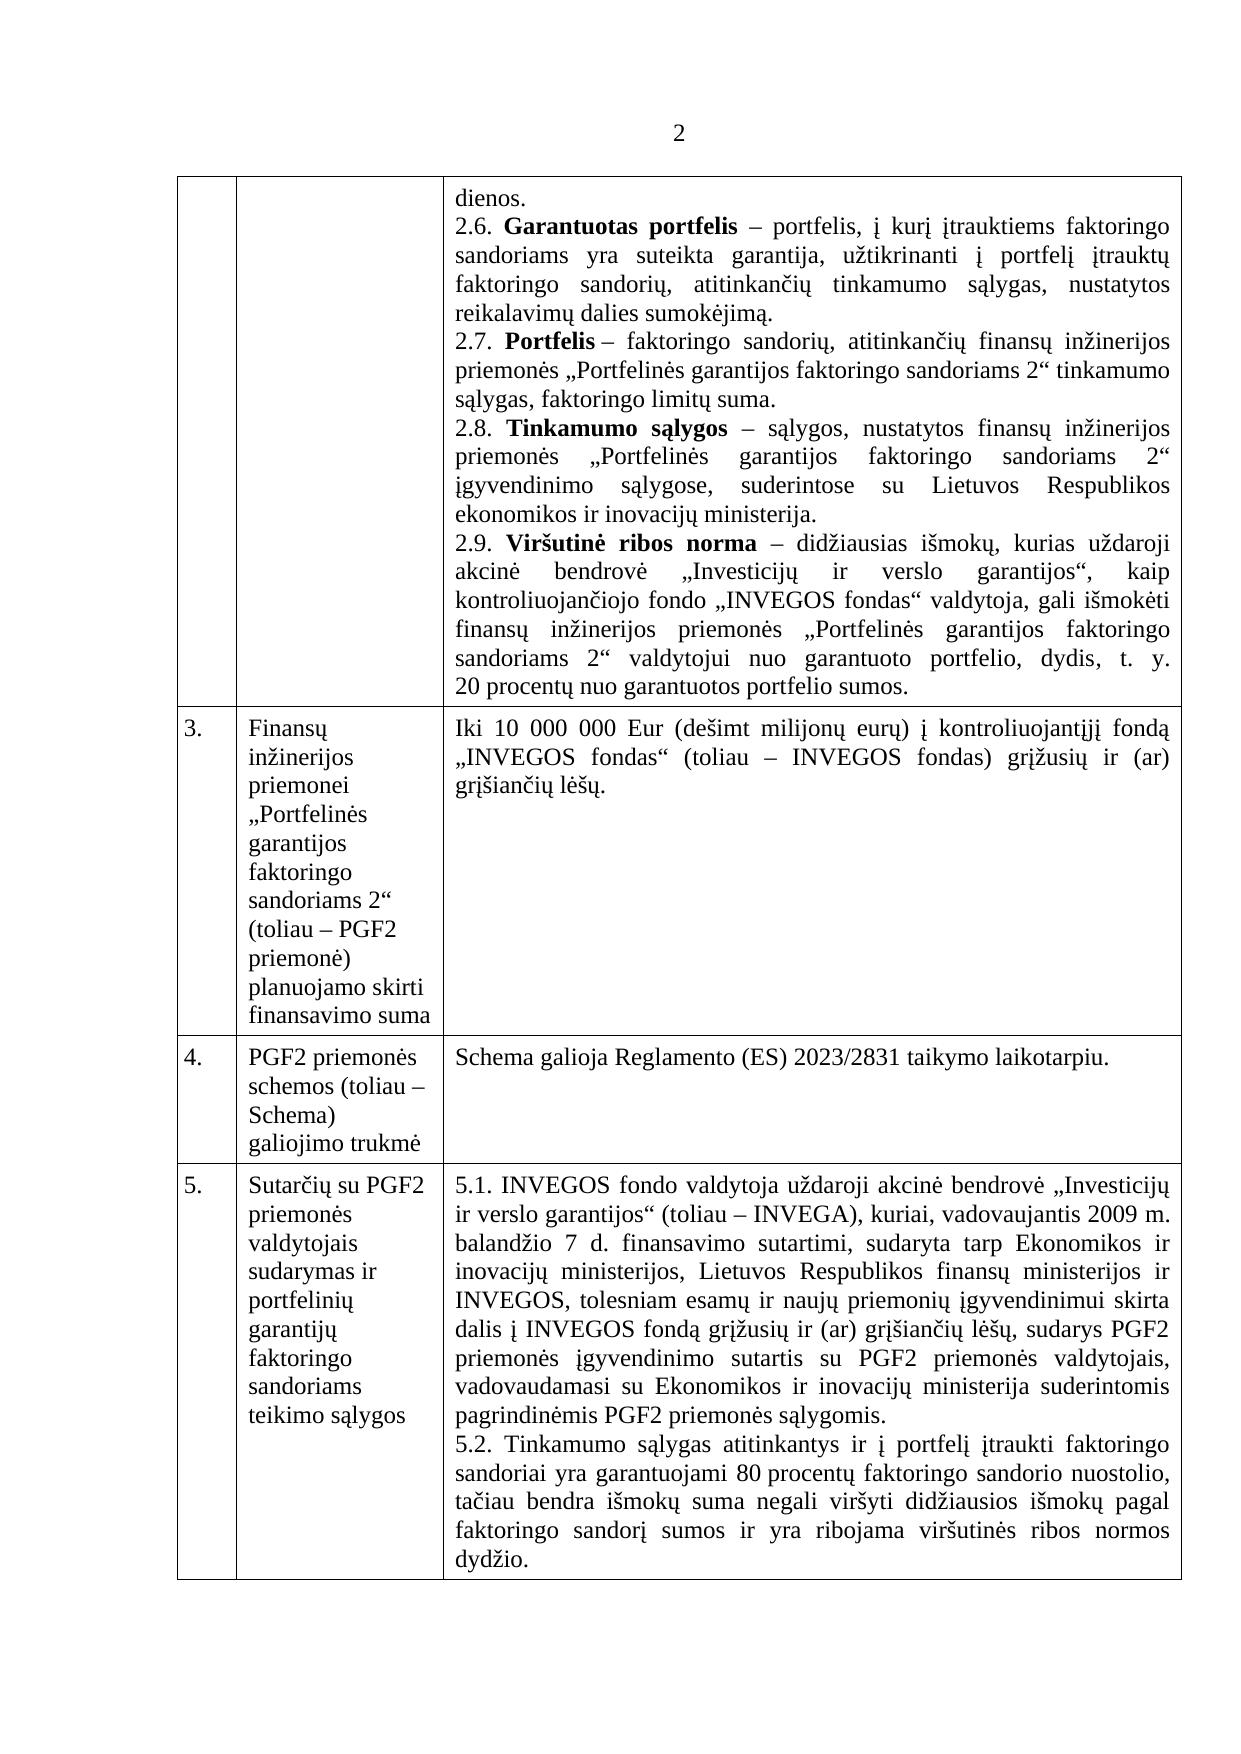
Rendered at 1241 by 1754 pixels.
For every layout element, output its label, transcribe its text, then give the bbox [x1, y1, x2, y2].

table_cell 5.1. INVEGOS fondo valdytoja uždaroji akcinė bendrovė „Investicijų ir verslo garantijos“ (toliau – INVEGA), kuriai, vadovaujantis 2009 m. balandžio 7 d. finansavimo sutartimi, sudaryta tarp Ekonomikos ir inovacijų ministerijos, Lietuvos Respublikos finansų ministerijos ir INVEGOS, tolesniam esamų ir naujų priemonių įgyvendinimui skirta dalis į INVEGOS fondą grįžusių ir (ar) grįšiančių lėšų, sudarys PGF2 priemonės įgyvendinimo sutartis su PGF2 priemonės valdytojais, vadovaudamasi su Ekonomikos ir inovacijų ministerija suderintomis pagrindinėmis PGF2 priemonės sąlygomis. 5.2. Tinkamumo sąlygas atitinkantys ir į portfelį įtraukti faktoringo sandoriai yra garantuojami 80 procentų faktoringo sandorio nuostolio, tačiau bendra išmokų suma negali viršyti didžiausios išmokų pagal faktoringo sandorį sumos ir yra ribojama viršutinės ribos normos dydžio. [444, 1164, 1181, 1578]
table_cell 5. [178, 1164, 236, 1578]
table_cell Schema galioja Reglamento (ES) 2023/2831 taikymo laikotarpiu. [444, 1036, 1181, 1163]
table_cell 4. [178, 1036, 236, 1163]
table_cell dienos. 2.6. Garantuotas portfelis – portfelis, į kurį įtrauktiems faktoringo sandoriams yra suteikta garantija, užtikrinanti į portfelį įtrauktų faktoringo sandorių, atitinkančių tinkamumo sąlygas, nustatytos reikalavimų dalies sumokėjimą. 2.7. Portfelis – faktoringo sandorių, atitinkančių finansų inžinerijos priemonės „Portfelinės garantijos faktoringo sandoriams 2“ tinkamumo sąlygas, faktoringo limitų suma. 2.8. Tinkamumo sąlygos – sąlygos, nustatytos finansų inžinerijos priemonės „Portfelinės garantijos faktoringo sandoriams 2“ įgyvendinimo sąlygose, suderintose su Lietuvos Respublikos ekonomikos ir inovacijų ministerija. 2.9. Viršutinė ribos norma – didžiausias išmokų, kurias uždaroji akcinė bendrovė „Investicijų ir verslo garantijos“, kaip kontroliuojančiojo fondo „INVEGOS fondas“ valdytoja, gali išmokėti finansų inžinerijos priemonės „Portfelinės garantijos faktoringo sandoriams 2“ valdytojui nuo garantuoto portfelio, dydis, t. y. 20 procentų nuo garantuotos portfelio sumos. [444, 177, 1181, 706]
table_cell 3. [178, 707, 236, 1035]
table_cell Sutarčių su PGF2 priemonės valdytojais sudarymas ir portfelinių garantijų faktoringo sandoriams teikimo sąlygos [237, 1164, 443, 1578]
table_cell [178, 177, 236, 706]
table_cell Finansų inžinerijos priemonei „Portfelinės garantijos faktoringo sandoriams 2“ (toliau – PGF2 priemonė) planuojamo skirti finansavimo suma [237, 707, 443, 1035]
table_cell PGF2 priemonės schemos (toliau – Schema) galiojimo trukmė [237, 1036, 443, 1163]
table_cell Iki 10 000 000 Eur (dešimt milijonų eurų) į kontroliuojantįjį fondą „INVEGOS fondas“ (toliau – INVEGOS fondas) grįžusių ir (ar) grįšiančių lėšų. [444, 707, 1181, 1035]
table_cell [237, 177, 443, 706]
